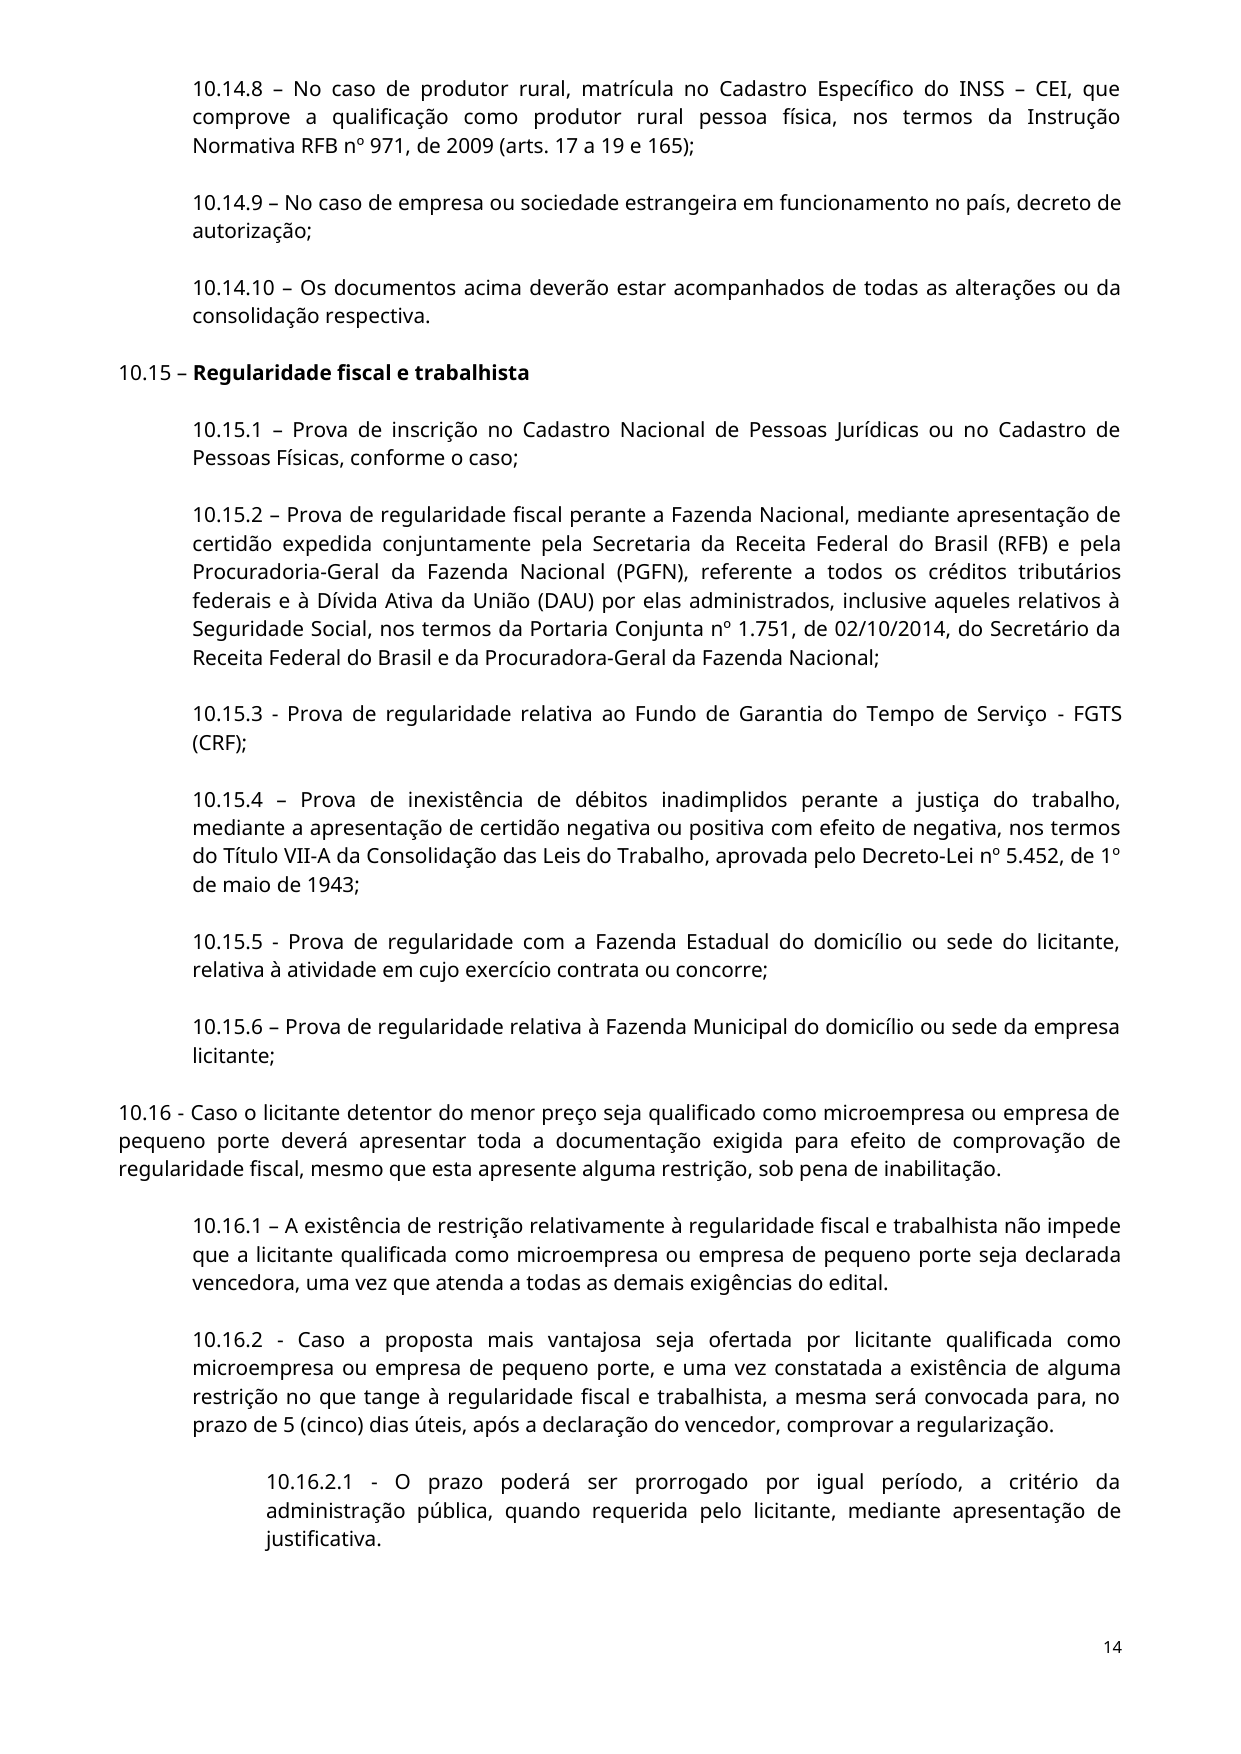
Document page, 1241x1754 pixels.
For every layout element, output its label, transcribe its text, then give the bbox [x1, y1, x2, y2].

text 10.15.1 – Prova de inscrição no Cadastro Nacional de Pessoas Jurídicas ou no Cadastro de Pessoas Físicas, conforme o caso; [192, 415, 1122, 472]
list 10.14.9 – No caso de empresa ou sociedade estrangeira em funcionamento no país, decreto de autorização; [192, 188, 1122, 244]
text 10.15.6 – Prova de regularidade relativa à Fazenda Municipal do domicílio ou sede da empresa licitante; [192, 1012, 1122, 1069]
text 10.15.3 - Prova de regularidade relativa ao Fundo de Garantia do Tempo de Serviço - FGTS (CRF); [192, 699, 1122, 756]
list 10.14.8 – No caso de produtor rural, matrícula no Cadastro Específico do INSS – CEI, que comprove a qualificação como produtor rural pessoa física, nos termos da Instrução Normativa RFB nº 971, de 2009 (arts. 17 a 19 e 165); [192, 74, 1122, 159]
list 10.14.10 – Os documentos acima deverão estar acompanhados de todas as alterações ou da consolidação respectiva. [192, 273, 1122, 330]
text 10.15.4 – Prova de inexistência de débitos inadimplidos perante a justiça do trabalho, mediante a apresentação de certidão negativa ou positiva com efeito de negativa, nos termos do Título VII-A da Consolidação das Leis do Trabalho, aprovada pelo Decreto-Lei nº 5.452, de 1º de maio de 1943; [192, 785, 1122, 898]
text 10.15.5 - Prova de regularidade com a Fazenda Estadual do domicílio ou sede do licitante, relativa à atividade em cujo exercício contrata ou concorre; [192, 927, 1122, 984]
text 10.16.2.1 - O prazo poderá ser prorrogado por igual período, a critério da administração pública, quando requerida pelo licitante, mediante apresentação de justificativa. [266, 1467, 1122, 1553]
text 10.15.2 – Prova de regularidade fiscal perante a Fazenda Nacional, mediante apresentação de certidão expedida conjuntamente pela Secretaria da Receita Federal do Brasil (RFB) e pela Procuradoria-Geral da Fazenda Nacional (PGFN), referente a todos os créditos tributários federais e à Dívida Ativa da União (DAU) por elas administrados, inclusive aqueles relativos à Seguridade Social, nos termos da Portaria Conjunta nº 1.751, de 02/10/2014, do Secretário da Receita Federal do Brasil e da Procuradora-Geral da Fazenda Nacional; [192, 500, 1122, 671]
text 10.16.2 - Caso a proposta mais vantajosa seja ofertada por licitante qualificada como microempresa ou empresa de pequeno porte, e uma vez constatada a existência de alguma restrição no que tange à regularidade fiscal e trabalhista, a mesma será convocada para, no prazo de 5 (cinco) dias úteis, após a declaração do vencedor, comprovar a regularização. [192, 1325, 1122, 1439]
text 10.15 – Regularidade fiscal e trabalhista [118, 358, 1122, 387]
text 10.16 - Caso o licitante detentor do menor preço seja qualificado como microempresa ou empresa de pequeno porte deverá apresentar toda a documentação exigida para efeito de comprovação de regularidade fiscal, mesmo que esta apresente alguma restrição, sob pena de inabilitação. [118, 1098, 1122, 1183]
text 10.16.1 – A existência de restrição relativamente à regularidade fiscal e trabalhista não impede que a licitante qualificada como microempresa ou empresa de pequeno porte seja declarada vencedora, uma vez que atenda a todas as demais exigências do edital. [192, 1211, 1122, 1297]
